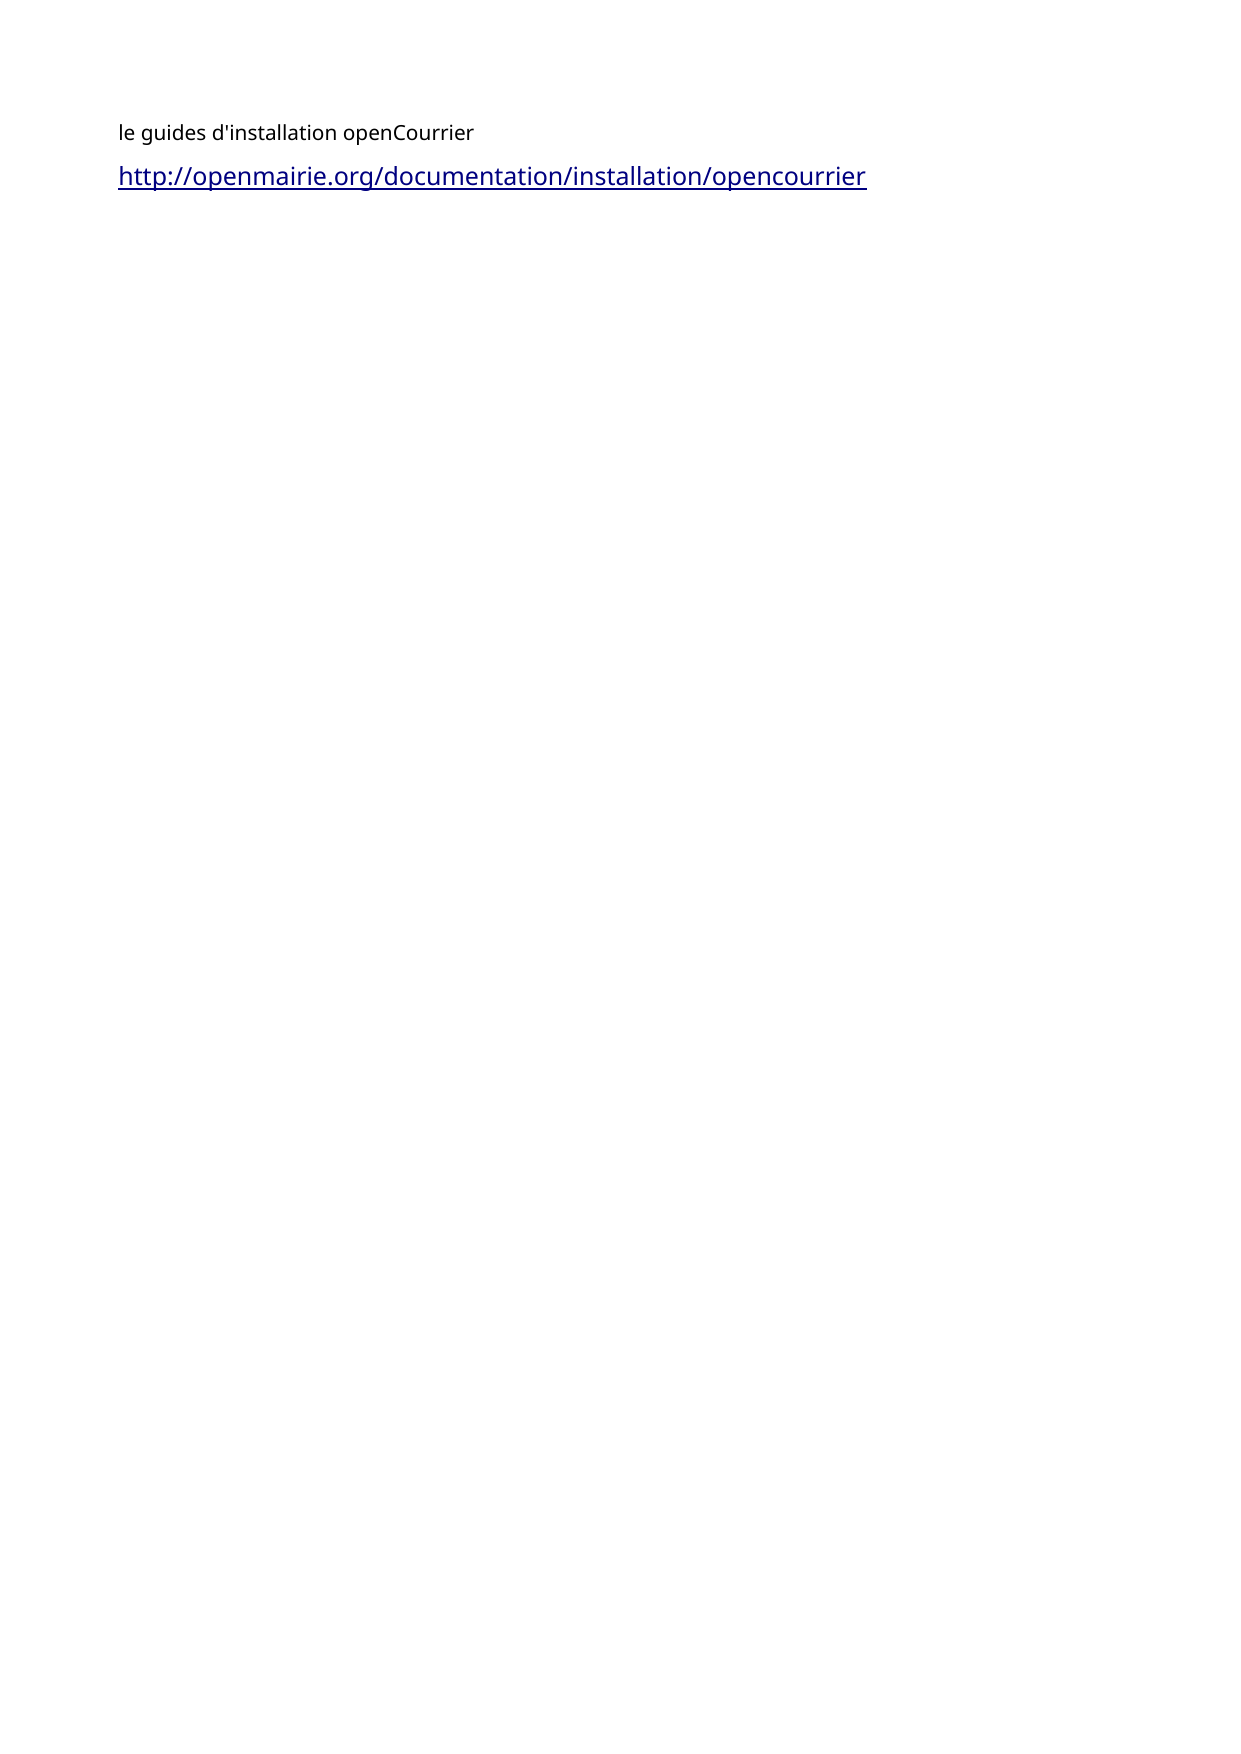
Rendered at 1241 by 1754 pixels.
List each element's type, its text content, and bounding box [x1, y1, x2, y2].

text http://openmairie.org/documentation/installation/opencourrier [118, 159, 1122, 193]
text le guides d'installation openCourrier [118, 118, 1122, 147]
